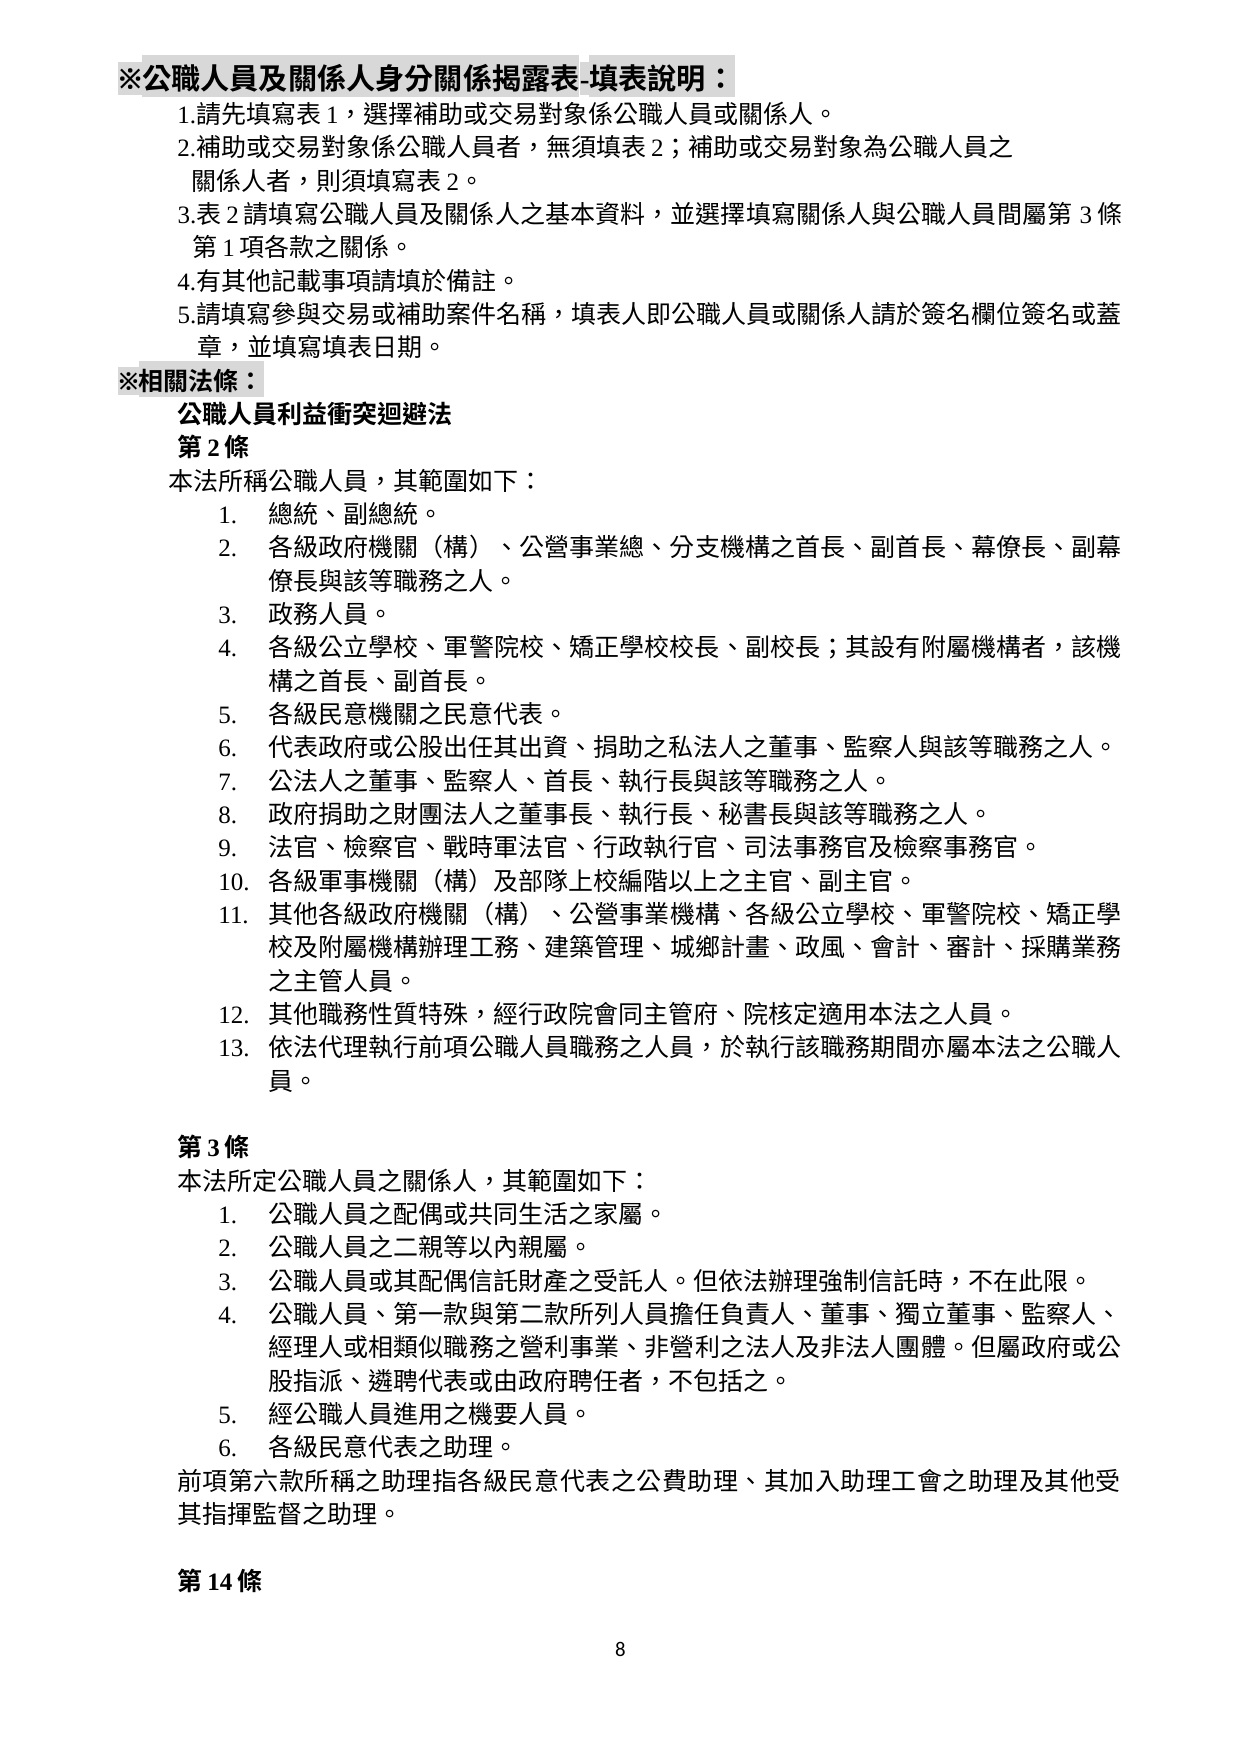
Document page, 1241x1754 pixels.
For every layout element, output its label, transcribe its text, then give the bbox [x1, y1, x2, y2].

list 法官、檢察官、戰時軍法官、行政執行官、司法事務官及檢察事務官。 [218, 830, 1122, 863]
list 各級軍事機關（構）及部隊上校編階以上之主官、副主官。 [218, 863, 1122, 897]
list 公職人員、第一款與第二款所列人員擔任負責人、董事、獨立董事、監察人、經理人或相類似職務之營利事業、非營利之法人及非法人團體。但屬政府或公股指派、遴聘代表或由政府聘任者，不包括之。 [218, 1297, 1122, 1397]
list 其他各級政府機關（構）、公營事業機構、各級公立學校、軍警院校、矯正學校及附屬機構辦理工務、建築管理、城鄉計畫、政風、會計、審計、採購業務之主管人員。 [218, 897, 1122, 997]
text 5.請填寫參與交易或補助案件名稱，填表人即公職人員或關係人請於簽名欄位簽名或蓋章，並填寫填表日期。 [177, 297, 1122, 363]
list 政府捐助之財團法人之董事長、執行長、秘書長與該等職務之人。 [218, 797, 1122, 830]
text 第3條 [177, 1130, 1216, 1163]
text 1.請先填寫表1，選擇補助或交易對象係公職人員或關係人。 [177, 97, 1122, 130]
list 各級公立學校、軍警院校、矯正學校校長、副校長；其設有附屬機構者，該機構之首長、副首長。 [218, 630, 1122, 697]
list 代表政府或公股出任其出資、捐助之私法人之董事、監察人與該等職務之人。 [218, 730, 1122, 763]
text 2.補助或交易對象係公職人員者，無須填表2；補助或交易對象為公職人員之 [177, 130, 1122, 163]
text 第14條 [177, 1563, 1216, 1597]
list 公職人員之配偶或共同生活之家屬。 [218, 1197, 1122, 1230]
list 經公職人員進用之機要人員。 [218, 1397, 1122, 1430]
text 本法所稱公職人員，其範圍如下： [168, 463, 1122, 497]
text ※公職人員及關係人身分關係揭露表-填表說明： [118, 59, 1122, 97]
list 其他職務性質特殊，經行政院會同主管府、院核定適用本法之人員。 [218, 997, 1122, 1030]
list 各級民意機關之民意代表。 [218, 697, 1122, 730]
text 第2條 [177, 430, 1122, 463]
text 4.有其他記載事項請填於備註。 [177, 263, 1122, 297]
list 依法代理執行前項公職人員職務之人員，於執行該職務期間亦屬本法之公職人員。 [218, 1030, 1122, 1097]
list 公職人員之二親等以內親屬。 [218, 1230, 1122, 1263]
list 政務人員。 [218, 597, 1122, 630]
list 各級政府機關（構）、公營事業總、分支機構之首長、副首長、幕僚長、副幕僚長與該等職務之人。 [218, 530, 1122, 597]
text 本法所定公職人員之關係人，其範圍如下： [177, 1163, 1122, 1197]
list 公職人員或其配偶信託財產之受託人。但依法辦理強制信託時，不在此限。 [218, 1263, 1122, 1297]
list 各級民意代表之助理。 [218, 1430, 1122, 1463]
list 公法人之董事、監察人、首長、執行長與該等職務之人。 [218, 763, 1122, 797]
list 總統、副總統。 [218, 497, 1122, 530]
text ※相關法條： [59, 363, 1216, 397]
text 3.表2請填寫公職人員及關係人之基本資料，並選擇填寫關係人與公職人員間屬第3條第1項各款之關係。 [177, 197, 1122, 263]
text 前項第六款所稱之助理指各級民意代表之公費助理、其加入助理工會之助理及其他受其指揮監督之助理。 [177, 1463, 1122, 1530]
text 公職人員利益衝突迴避法 [177, 397, 1122, 430]
text 關係人者，則須填寫表2。 [191, 163, 1122, 197]
